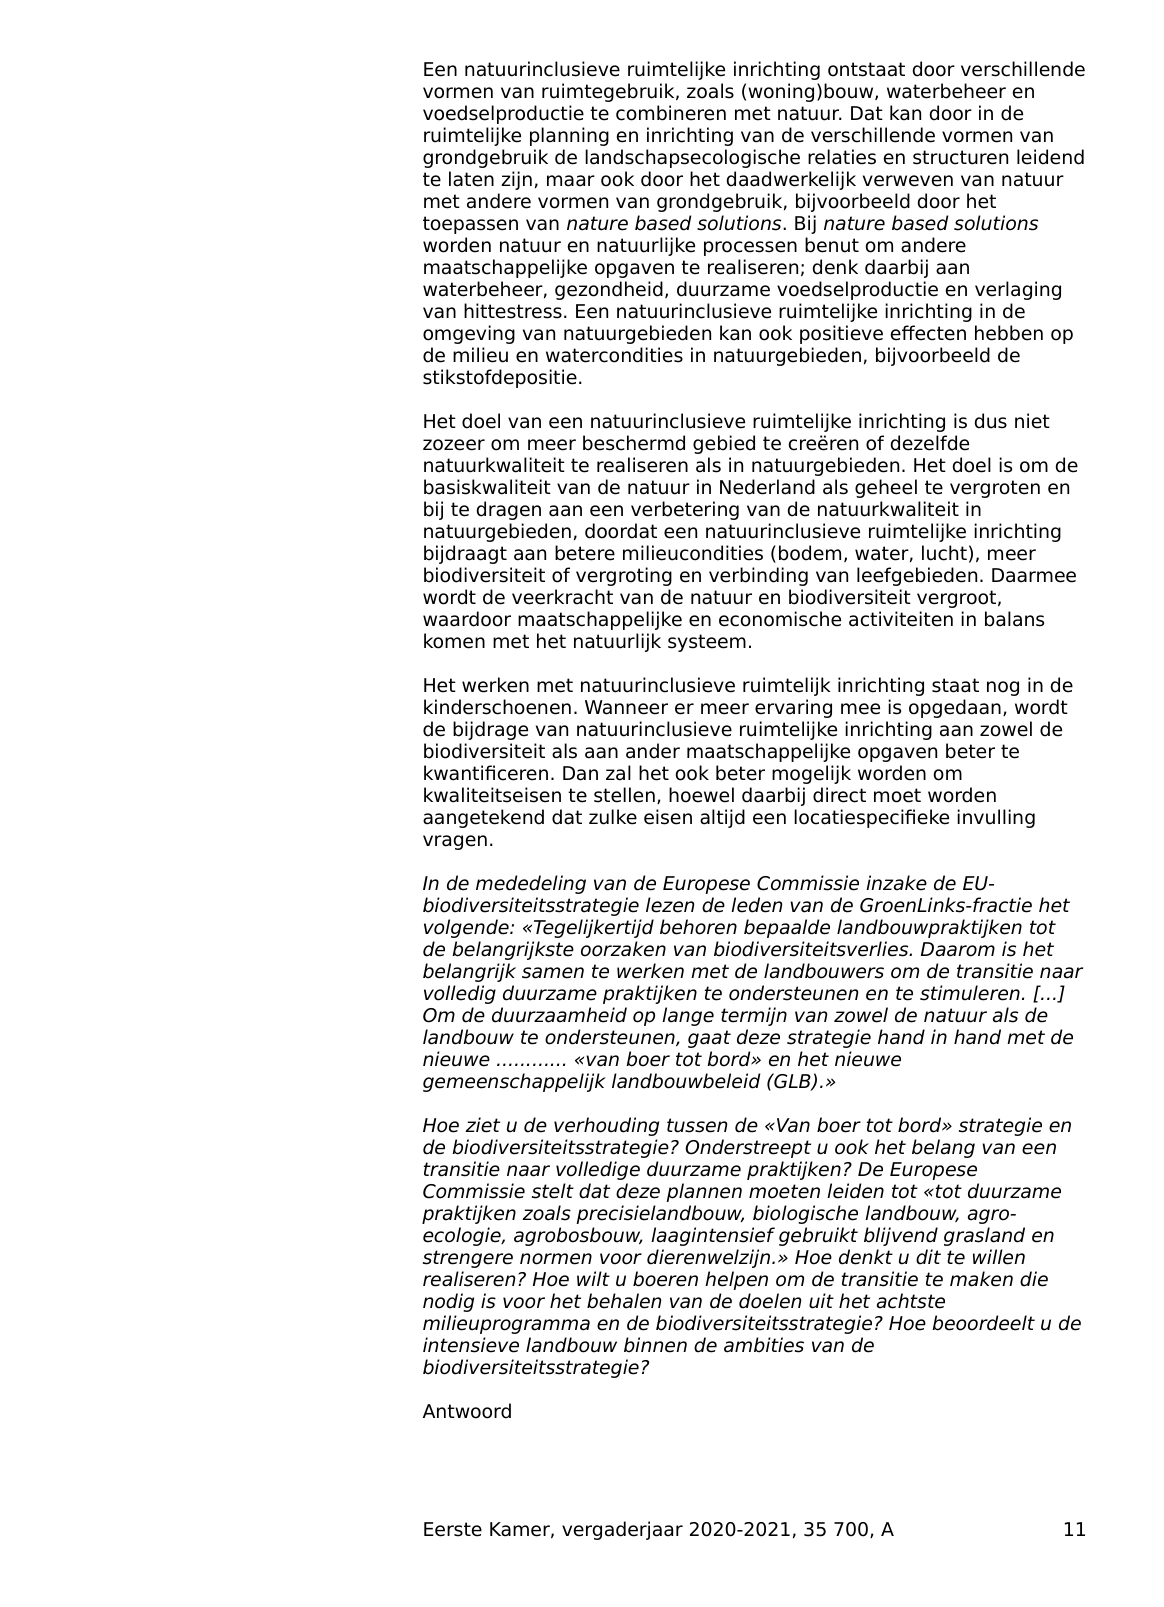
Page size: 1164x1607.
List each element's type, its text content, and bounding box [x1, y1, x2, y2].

text Een natuurinclusieve ruimtelijke inrichting ontstaat door verschillende vormen van ruimtegebruik, zoals (woning)bouw, waterbeheer en voedselproductie te combineren met natuur. Dat kan door in de ruimtelijke planning en inrichting van de verschillende vormen van grondgebruik de landschapsecologische relaties en structuren leidend te laten zijn, maar ook door het daadwerkelijk verweven van natuur met andere vormen van grondgebruik, bijvoorbeeld door het toepassen van nature based solutions. Bij nature based solutions worden natuur en natuurlijke processen benut om andere maatschappelijke opgaven te realiseren; denk daarbij aan waterbeheer, gezondheid, duurzame voedselproductie en verlaging van hittestress. Een natuurinclusieve ruimtelijke inrichting in de omgeving van natuurgebieden kan ook positieve effecten hebben op de milieu en watercondities in natuurgebieden, bijvoorbeeld de stikstofdepositie. [422, 59, 1087, 389]
text Antwoord [422, 1401, 1087, 1423]
text Het doel van een natuurinclusieve ruimtelijke inrichting is dus niet zozeer om meer beschermd gebied te creëren of dezelfde natuurkwaliteit te realiseren als in natuurgebieden. Het doel is om de basiskwaliteit van de natuur in Nederland als geheel te vergroten en bij te dragen aan een verbetering van de natuurkwaliteit in natuurgebieden, doordat een natuurinclusieve ruimtelijke inrichting bijdraagt aan betere milieucondities (bodem, water, lucht), meer biodiversiteit of vergroting en verbinding van leefgebieden. Daarmee wordt de veerkracht van de natuur en biodiversiteit vergroot, waardoor maatschappelijke en economische activiteiten in balans komen met het natuurlijk systeem. [422, 411, 1087, 653]
text Het werken met natuurinclusieve ruimtelijk inrichting staat nog in de kinderschoenen. Wanneer er meer ervaring mee is opgedaan, wordt de bijdrage van natuurinclusieve ruimtelijke inrichting aan zowel de biodiversiteit als aan ander maatschappelijke opgaven beter te kwantificeren. Dan zal het ook beter mogelijk worden om kwaliteitseisen te stellen, hoewel daarbij direct moet worden aangetekend dat zulke eisen altijd een locatiespecifieke invulling vragen. [422, 675, 1087, 851]
text Hoe ziet u de verhouding tussen de «Van boer tot bord» strategie en de biodiversiteitsstrategie? Onderstreept u ook het belang van een transitie naar volledige duurzame praktijken? De Europese Commissie stelt dat deze plannen moeten leiden tot «tot duurzame praktijken zoals precisielandbouw, biologische landbouw, agro-ecologie, agrobosbouw, laagintensief gebruikt blijvend grasland en strengere normen voor dierenwelzijn.» Hoe denkt u dit te willen realiseren? Hoe wilt u boeren helpen om de transitie te maken die nodig is voor het behalen van de doelen uit het achtste milieuprogramma en de biodiversiteitsstrategie? Hoe beoordeelt u de intensieve landbouw binnen de ambities van de biodiversiteitsstrategie? [422, 1115, 1087, 1379]
text In de mededeling van de Europese Commissie inzake de EU-biodiversiteitsstrategie lezen de leden van de GroenLinks-fractie het volgende: «Tegelijkertijd behoren bepaalde landbouwpraktijken tot de belangrijkste oorzaken van biodiversiteitsverlies. Daarom is het belangrijk samen te werken met de landbouwers om de transitie naar volledig duurzame praktijken te ondersteunen en te stimuleren. [...] Om de duurzaamheid op lange termijn van zowel de natuur als de landbouw te ondersteunen, gaat deze strategie hand in hand met de nieuwe ............ «van boer tot bord» en het nieuwe gemeenschappelijk landbouwbeleid (GLB).» [422, 873, 1087, 1093]
